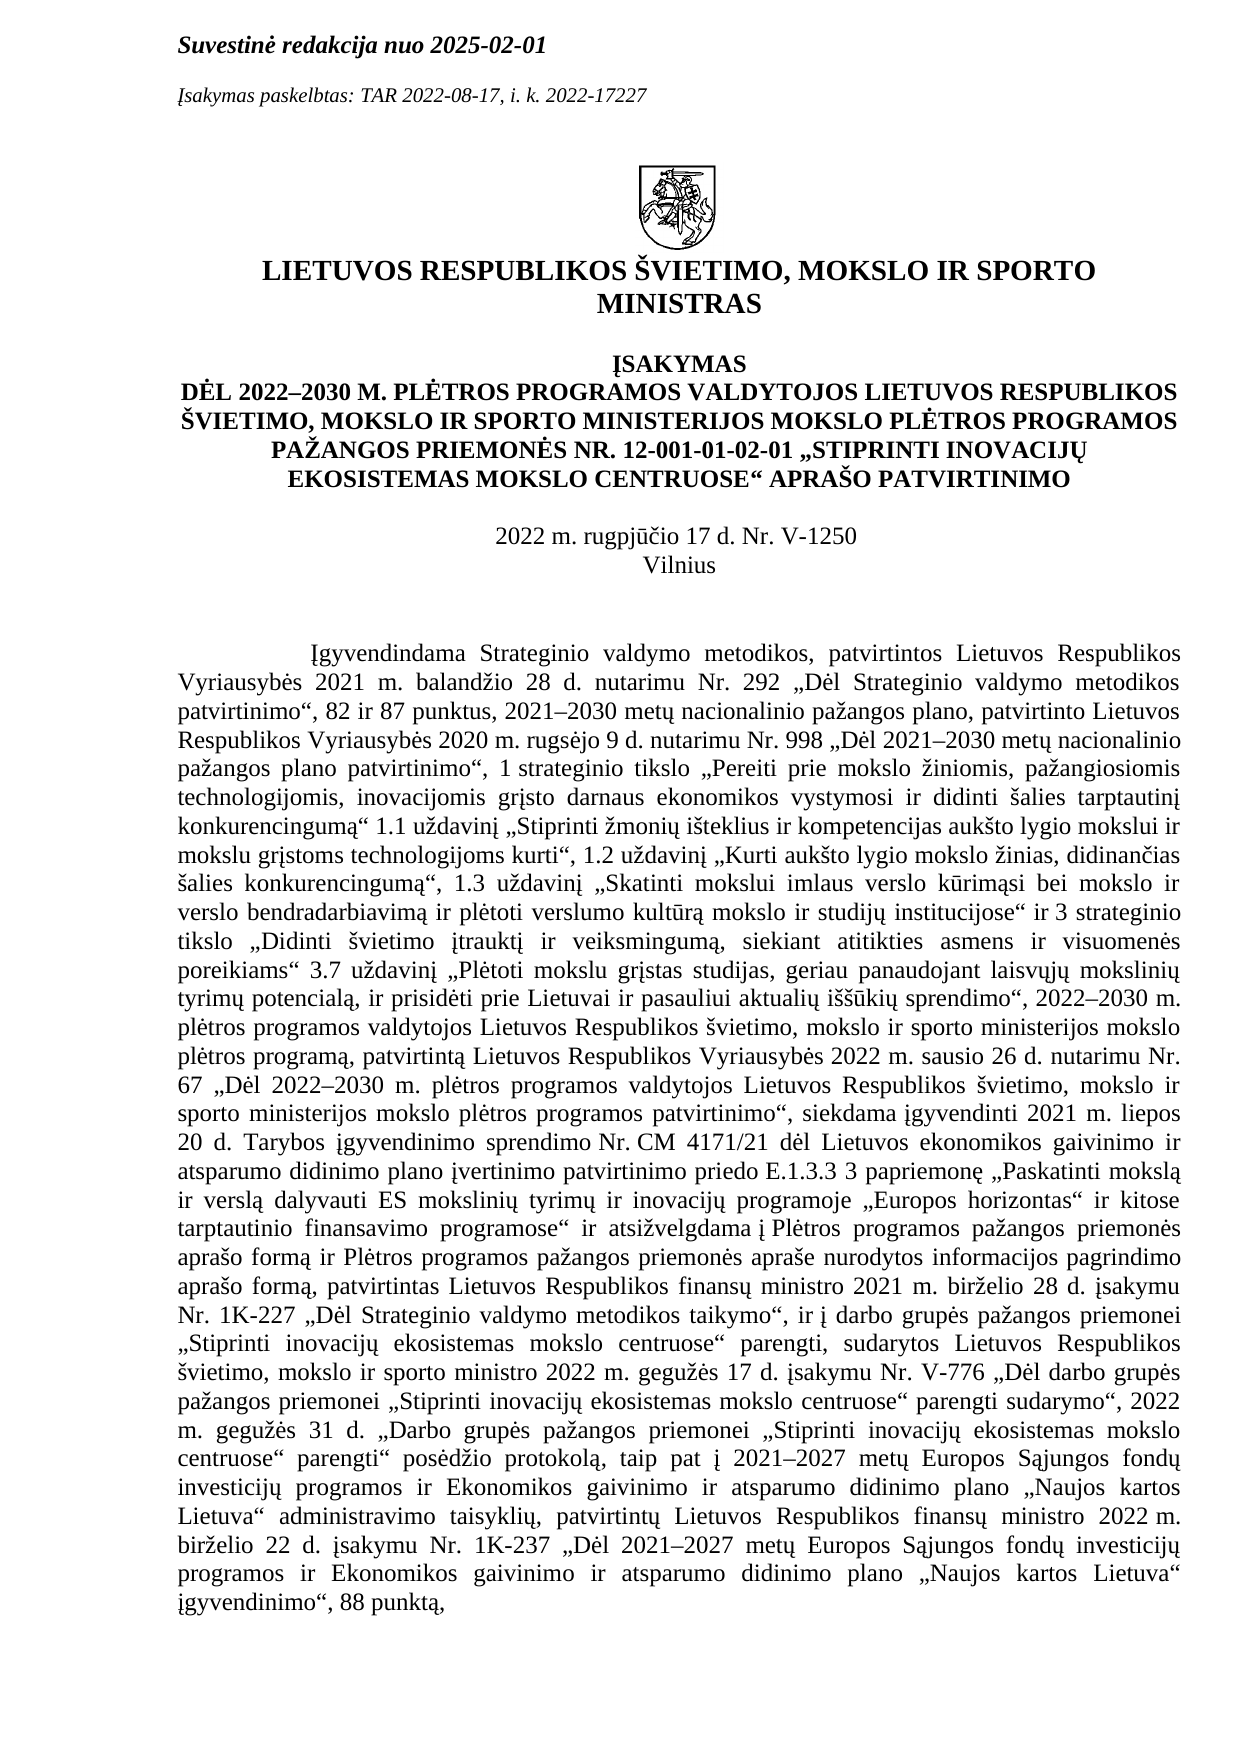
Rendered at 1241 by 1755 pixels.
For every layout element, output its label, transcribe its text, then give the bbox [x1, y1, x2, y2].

text Suvestinė redakcija nuo 2025-02-01 [177, 30, 1181, 59]
text LIETUVOS RESPUBLIKOS ŠVIETIMO, MOKSLO IR SPORTO MINISTRAS [177, 253, 1181, 320]
text DĖL 2022–2030 M. PLĖTROS PROGRAMOS VALDYTOJOS LIETUVOS RESPUBLIKOS ŠVIETIMO, MOKSLO IR SPORTO MINISTERIJOS MOKSLO PLĖTROS PROGRAMOS PAŽANGOS PRIEMONĖS NR. 12-001-01-02-01 „STIPRINTI INOVACIJŲ EKOSISTEMAS MOKSLO CENTRUOSE“ APRAŠO PATVIRTINIMO [177, 377, 1181, 492]
text Vilnius [177, 550, 1181, 579]
text ĮSAKYMAS [177, 349, 1181, 377]
text 2022 m. rugpjūčio 17 d. Nr. V-1250 [177, 521, 1181, 550]
text Įgyvendindama Strateginio valdymo metodikos, patvirtintos Lietuvos Respublikos Vyriausybės 2021 m. balandžio 28 d. nutarimu Nr. 292 „Dėl Strateginio valdymo metodikos patvirtinimo“, 82 ir 87 punktus, 2021–2030 metų nacionalinio pažangos plano, patvirtinto Lietuvos Respublikos Vyriausybės 2020 m. rugsėjo 9 d. nutarimu Nr. 998 „Dėl 2021–2030 metų nacionalinio pažangos plano patvirtinimo“, 1 strateginio tikslo „Pereiti prie mokslo žiniomis, pažangiosiomis technologijomis, inovacijomis grįsto darnaus ekonomikos vystymosi ir didinti šalies tarptautinį konkurencingumą“ 1.1 uždavinį „Stiprinti žmonių išteklius ir kompetencijas aukšto lygio mokslui ir mokslu grįstoms technologijoms kurti“, 1.2 uždavinį „Kurti aukšto lygio mokslo žinias, didinančias šalies konkurencingumą“, 1.3 uždavinį „Skatinti mokslui imlaus verslo kūrimąsi bei mokslo ir verslo bendradarbiavimą ir plėtoti verslumo kultūrą mokslo ir studijų institucijose“ ir 3 strateginio tikslo „Didinti švietimo įtrauktį ir veiksmingumą, siekiant atitikties asmens ir visuomenės poreikiams“ 3.7 uždavinį „Plėtoti mokslu grįstas studijas, geriau panaudojant laisvųjų mokslinių tyrimų potencialą, ir prisidėti prie Lietuvai ir pasauliui aktualių iššūkių sprendimo“, 2022–2030 m. plėtros programos valdytojos Lietuvos Respublikos švietimo, mokslo ir sporto ministerijos mokslo plėtros programą, patvirtintą Lietuvos Respublikos Vyriausybės 2022 m. sausio 26 d. nutarimu Nr. 67 „Dėl 2022–2030 m. plėtros programos valdytojos Lietuvos Respublikos švietimo, mokslo ir sporto ministerijos mokslo plėtros programos patvirtinimo“, siekdama įgyvendinti 2021 m. liepos 20 d. Tarybos įgyvendinimo sprendimo Nr. CM 4171/21 dėl Lietuvos ekonomikos gaivinimo ir atsparumo didinimo plano įvertinimo patvirtinimo priedo E.1.3.3 3 papriemonę „Paskatinti mokslą ir verslą dalyvauti ES mokslinių tyrimų ir inovacijų programoje „Europos horizontas“ ir kitose tarptautinio finansavimo programose“ ir atsižvelgdama į Plėtros programos pažangos priemonės aprašo formą ir Plėtros programos pažangos priemonės apraše nurodytos informacijos pagrindimo aprašo formą, patvirtintas Lietuvos Respublikos finansų ministro 2021 m. birželio 28 d. įsakymu Nr. 1K-227 „Dėl Strateginio valdymo metodikos taikymo“, ir į darbo grupės pažangos priemonei „Stiprinti inovacijų ekosistemas mokslo centruose“ parengti, sudarytos Lietuvos Respublikos švietimo, mokslo ir sporto ministro 2022 m. gegužės 17 d. įsakymu Nr. V-776 „Dėl darbo grupės pažangos priemonei „Stiprinti inovacijų ekosistemas mokslo centruose“ parengti sudarymo“, 2022 m. gegužės 31 d. „Darbo grupės pažangos priemonei „Stiprinti inovacijų ekosistemas mokslo centruose“ parengti“ posėdžio protokolą, taip pat į 2021–2027 metų Europos Sąjungos fondų investicijų programos ir Ekonomikos gaivinimo ir atsparumo didinimo plano „Naujos kartos Lietuva“ administravimo taisyklių, patvirtintų Lietuvos Respublikos finansų ministro 2022 m. birželio 22 d. įsakymu Nr. 1K-237 „Dėl 2021–2027 metų Europos Sąjungos fondų investicijų programos ir Ekonomikos gaivinimo ir atsparumo didinimo plano „Naujos kartos Lietuva“ įgyvendinimo“, 88 punktą, [177, 638, 1181, 1616]
text Įsakymas paskelbtas: TAR 2022-08-17, i. k. 2022-17227 [177, 83, 1181, 107]
